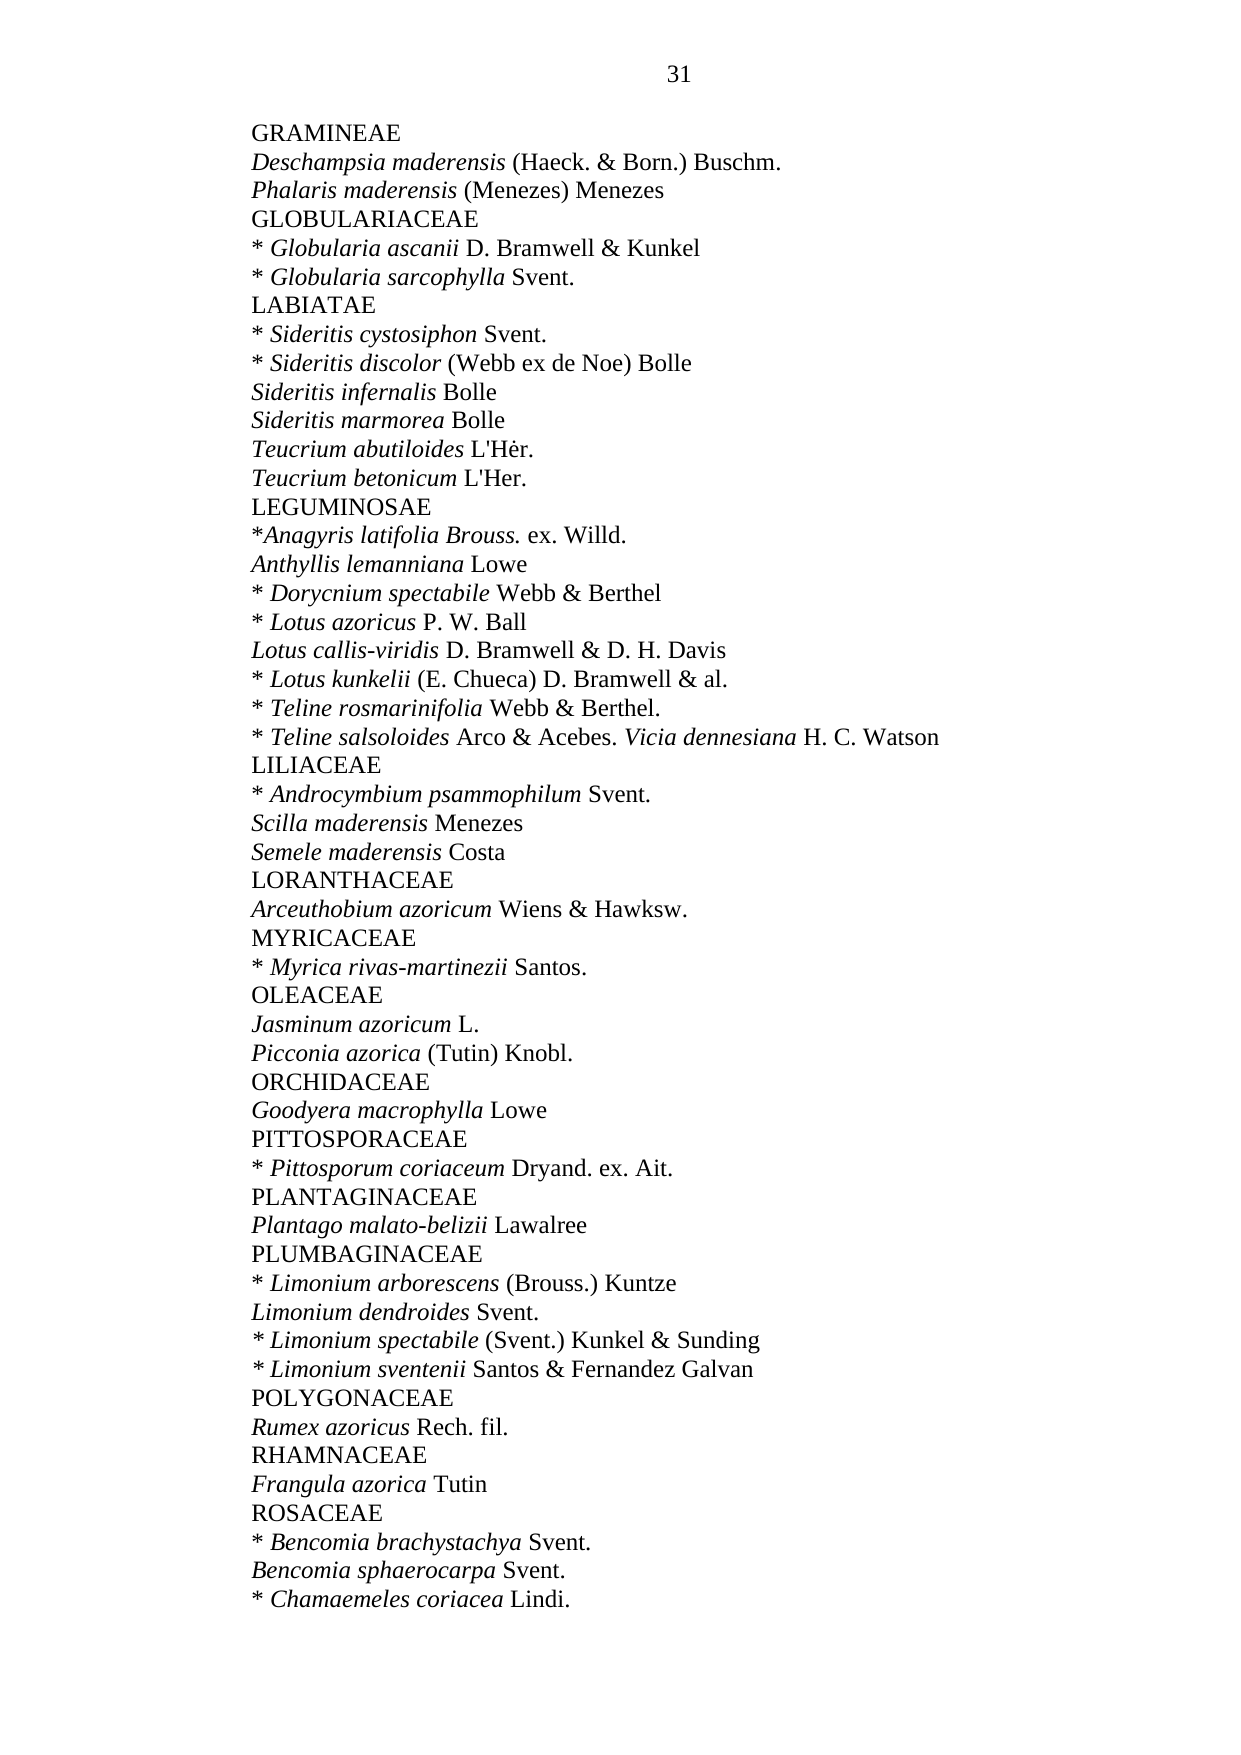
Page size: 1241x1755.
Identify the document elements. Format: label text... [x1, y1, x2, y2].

text Picconia azorica (Tutin) Knobl. [177, 1038, 1181, 1067]
text ORCHIDACEAE [177, 1067, 1181, 1096]
text Plantago malato-belizii Lawalree [177, 1211, 1181, 1239]
text * Limonium spectabile (Svent.) Kunkel & Sunding [177, 1326, 1181, 1354]
text RHAMNACEAE [177, 1441, 1181, 1469]
text *Anagyris latifolia Brouss. ex. Willd. [177, 521, 1181, 549]
text Scilla maderensis Menezes [177, 808, 1181, 837]
text * Sideritis discolor (Webb ex de Noe) Bolle [177, 348, 1181, 377]
text * Lotus azoricus P. W. Ball [177, 607, 1181, 636]
text LILIACEAE [177, 751, 1181, 779]
text PLUMBAGINACEAE [177, 1239, 1181, 1268]
text OLEACEAE [177, 981, 1181, 1009]
text Rumex azoricus Rech. fil. [177, 1412, 1181, 1441]
text Limonium dendroides Svent. [177, 1297, 1181, 1326]
text * Myrica rivas-martinezii Santos. [177, 952, 1181, 981]
text Deschampsia maderensis (Haeck. & Born.) Buschm. [177, 147, 1181, 176]
text Anthyllis lemanniana Lowe [177, 549, 1181, 578]
text * Pittosporum coriaceum Dryand. ex. Ait. [177, 1153, 1181, 1182]
text MYRICACEAE [177, 923, 1181, 952]
text * Globularia sarcophylla Svent. [177, 262, 1181, 291]
text Phalaris maderensis (Menezes) Menezes [177, 176, 1181, 204]
text Goodyera macrophylla Lowe [177, 1096, 1181, 1124]
text LABIATAE [177, 291, 1181, 319]
text POLYGONACEAE [177, 1383, 1181, 1412]
text LORANTHACEAE [177, 866, 1181, 894]
text GLOBULARIACEAE [177, 204, 1181, 233]
text Sideritis marmorea Bolle [177, 406, 1181, 434]
text * Chamaemeles coriacea Lindi. [177, 1584, 1181, 1613]
text Jasminum azoricum L. [177, 1009, 1181, 1038]
text Semele maderensis Costa [177, 837, 1181, 866]
text Sideritis infernalis Bolle [177, 377, 1181, 406]
text * Teline salsoloides Arco & Acebes. Vicia dennesiana H. C. Watson [177, 722, 1181, 751]
text PLANTAGINACEAE [177, 1182, 1181, 1211]
text GRAMINEAE [177, 118, 1181, 147]
text Arceuthobium azoricum Wiens & Hawksw. [177, 894, 1181, 923]
text Teucrium betonicum L'Her. [177, 463, 1181, 492]
text Teucrium abutiloides L'Hėr. [177, 434, 1181, 463]
text * Globularia ascanii D. Bramwell & Kunkel [177, 233, 1181, 262]
text PITTOSPORACEAE [177, 1124, 1181, 1153]
text * Dorycnium spectabile Webb & Berthel [177, 578, 1181, 607]
text * Bencomia brachystachya Svent. [177, 1527, 1181, 1556]
text Lotus callis-viridis D. Bramwell & D. H. Davis [177, 636, 1181, 664]
text Frangula azorica Tutin [177, 1469, 1181, 1498]
text * Lotus kunkelii (E. Chueca) D. Bramwell & al. [177, 664, 1181, 693]
text * Androcymbium psammophilum Svent. [177, 779, 1181, 808]
text * Teline rosmarinifolia Webb & Berthel. [177, 693, 1181, 722]
text Bencomia sphaerocarpa Svent. [177, 1556, 1181, 1584]
text * Limonium sventenii Santos & Fernandez Galvan [177, 1354, 1181, 1383]
text * Limonium arborescens (Brouss.) Kuntze [177, 1268, 1181, 1297]
text LEGUMINOSAE [177, 492, 1181, 521]
text ROSACEAE [177, 1498, 1181, 1527]
text * Sideritis cystosiphon Svent. [177, 319, 1181, 348]
